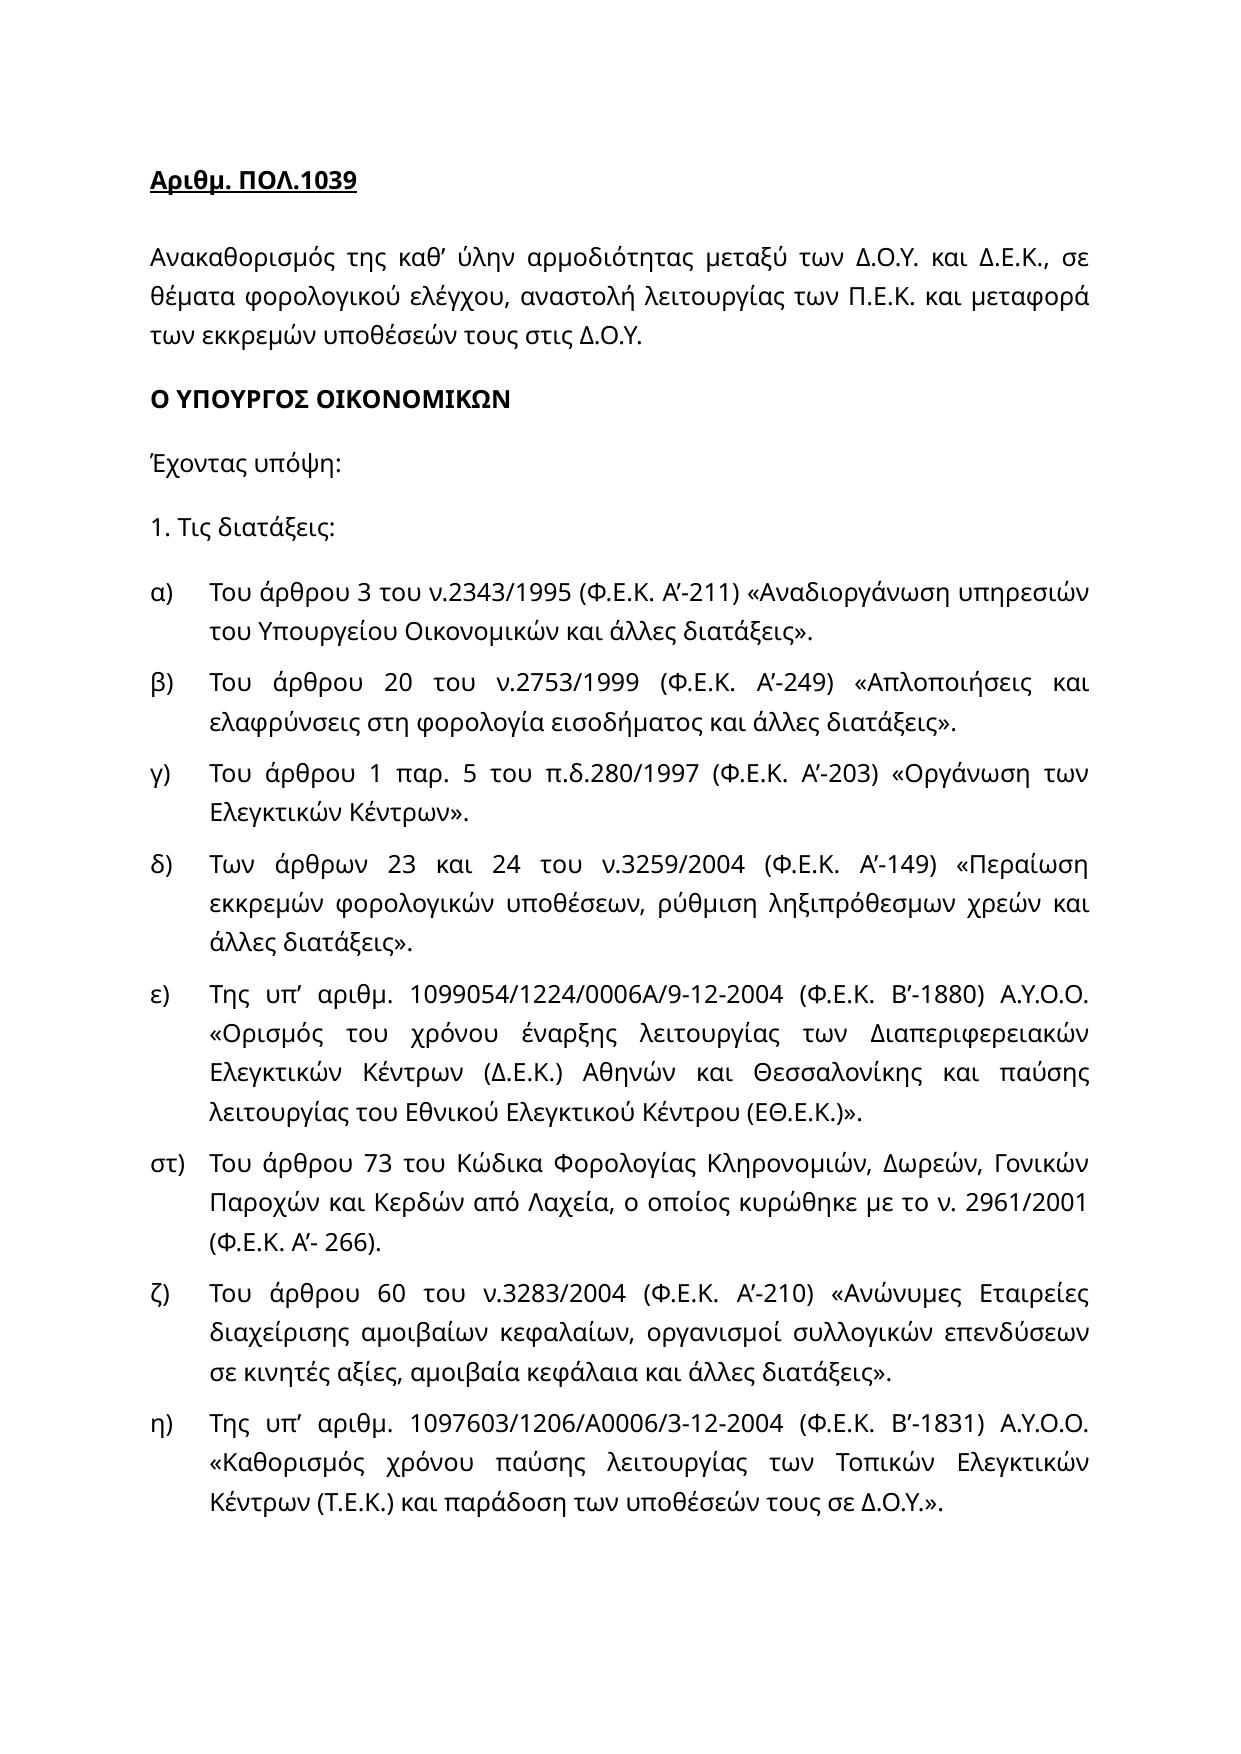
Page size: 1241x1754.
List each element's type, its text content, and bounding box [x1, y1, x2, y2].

list ζ) Του άρθρου 60 του ν.3283/2004 (Φ.Ε.Κ. Α’-210) «Ανώνυμες Εταιρείες διαχείρισης αμοιβαίων κεφαλαίων, οργανισμοί συλλογικών επενδύσεων σε κινητές αξίες, αμοιβαία κεφάλαια και άλλες διατάξεις». [150, 1276, 1090, 1388]
text Ανακαθορισμός της καθ’ ύλην αρμοδιότητας μεταξύ των Δ.Ο.Υ. και Δ.Ε.Κ., σε θέματα φορολογικού ελέγχου, αναστολή λειτουργίας των Π.Ε.Κ. και μεταφορά των εκκρεμών υποθέσεών τους στις Δ.Ο.Υ. [150, 239, 1090, 352]
list ε) Της υπ’ αριθμ. 1099054/1224/0006Α/9-12-2004 (Φ.Ε.Κ. Β’-1880) Α.Υ.Ο.Ο. «Ορισμός του χρόνου έναρξης λειτουργίας των Διαπεριφερειακών Ελεγκτικών Κέντρων (Δ.Ε.Κ.) Αθηνών και Θεσσαλονίκης και παύσης λειτουργίας του Εθνικού Ελεγκτικού Κέντρου (ΕΘ.Ε.Κ.)». [150, 977, 1090, 1128]
text Έχοντας υπόψη: [150, 446, 1090, 480]
text 1. Τις διατάξεις: [150, 510, 1090, 544]
list α) Του άρθρου 3 του ν.2343/1995 (Φ.Ε.Κ. Α’-211) «Αναδιοργάνωση υπηρεσιών του Υπουργείου Οικονομικών και άλλες διατάξεις». [150, 574, 1090, 647]
title Αριθμ. ΠΟΛ.1039 [150, 162, 1090, 197]
list η) Της υπ’ αριθμ. 1097603/1206/Α0006/3-12-2004 (Φ.Ε.Κ. Β’-1831) Α.Υ.Ο.Ο. «Καθορισμός χρόνου παύσης λειτουργίας των Τοπικών Ελεγκτικών Κέντρων (Τ.Ε.Κ.) και παράδοση των υποθέσεών τους σε Δ.Ο.Υ.». [150, 1406, 1090, 1518]
list γ) Του άρθρου 1 παρ. 5 του π.δ.280/1997 (Φ.Ε.Κ. Α’-203) «Οργάνωση των Ελεγκτικών Κέντρων». [150, 756, 1090, 829]
text Ο ΥΠΟΥΡΓΟΣ ΟΙΚΟΝΟΜΙΚΩΝ [150, 382, 1090, 416]
list δ) Των άρθρων 23 και 24 του ν.3259/2004 (Φ.Ε.Κ. Α’-149) «Περαίωση εκκρεμών φορολογικών υποθέσεων, ρύθμιση ληξιπρόθεσμων χρεών και άλλες διατάξεις». [150, 847, 1090, 959]
list β) Του άρθρου 20 του ν.2753/1999 (Φ.Ε.Κ. Α’-249) «Απλοποιήσεις και ελαφρύνσεις στη φορολογία εισοδήματος και άλλες διατάξεις». [150, 665, 1090, 738]
list στ) Του άρθρου 73 του Κώδικα Φορολογίας Κληρονομιών, Δωρεών, Γονικών Παροχών και Κερδών από Λαχεία, ο οποίος κυρώθηκε με το ν. 2961/2001 (Φ.Ε.Κ. Α’- 266). [150, 1146, 1090, 1258]
